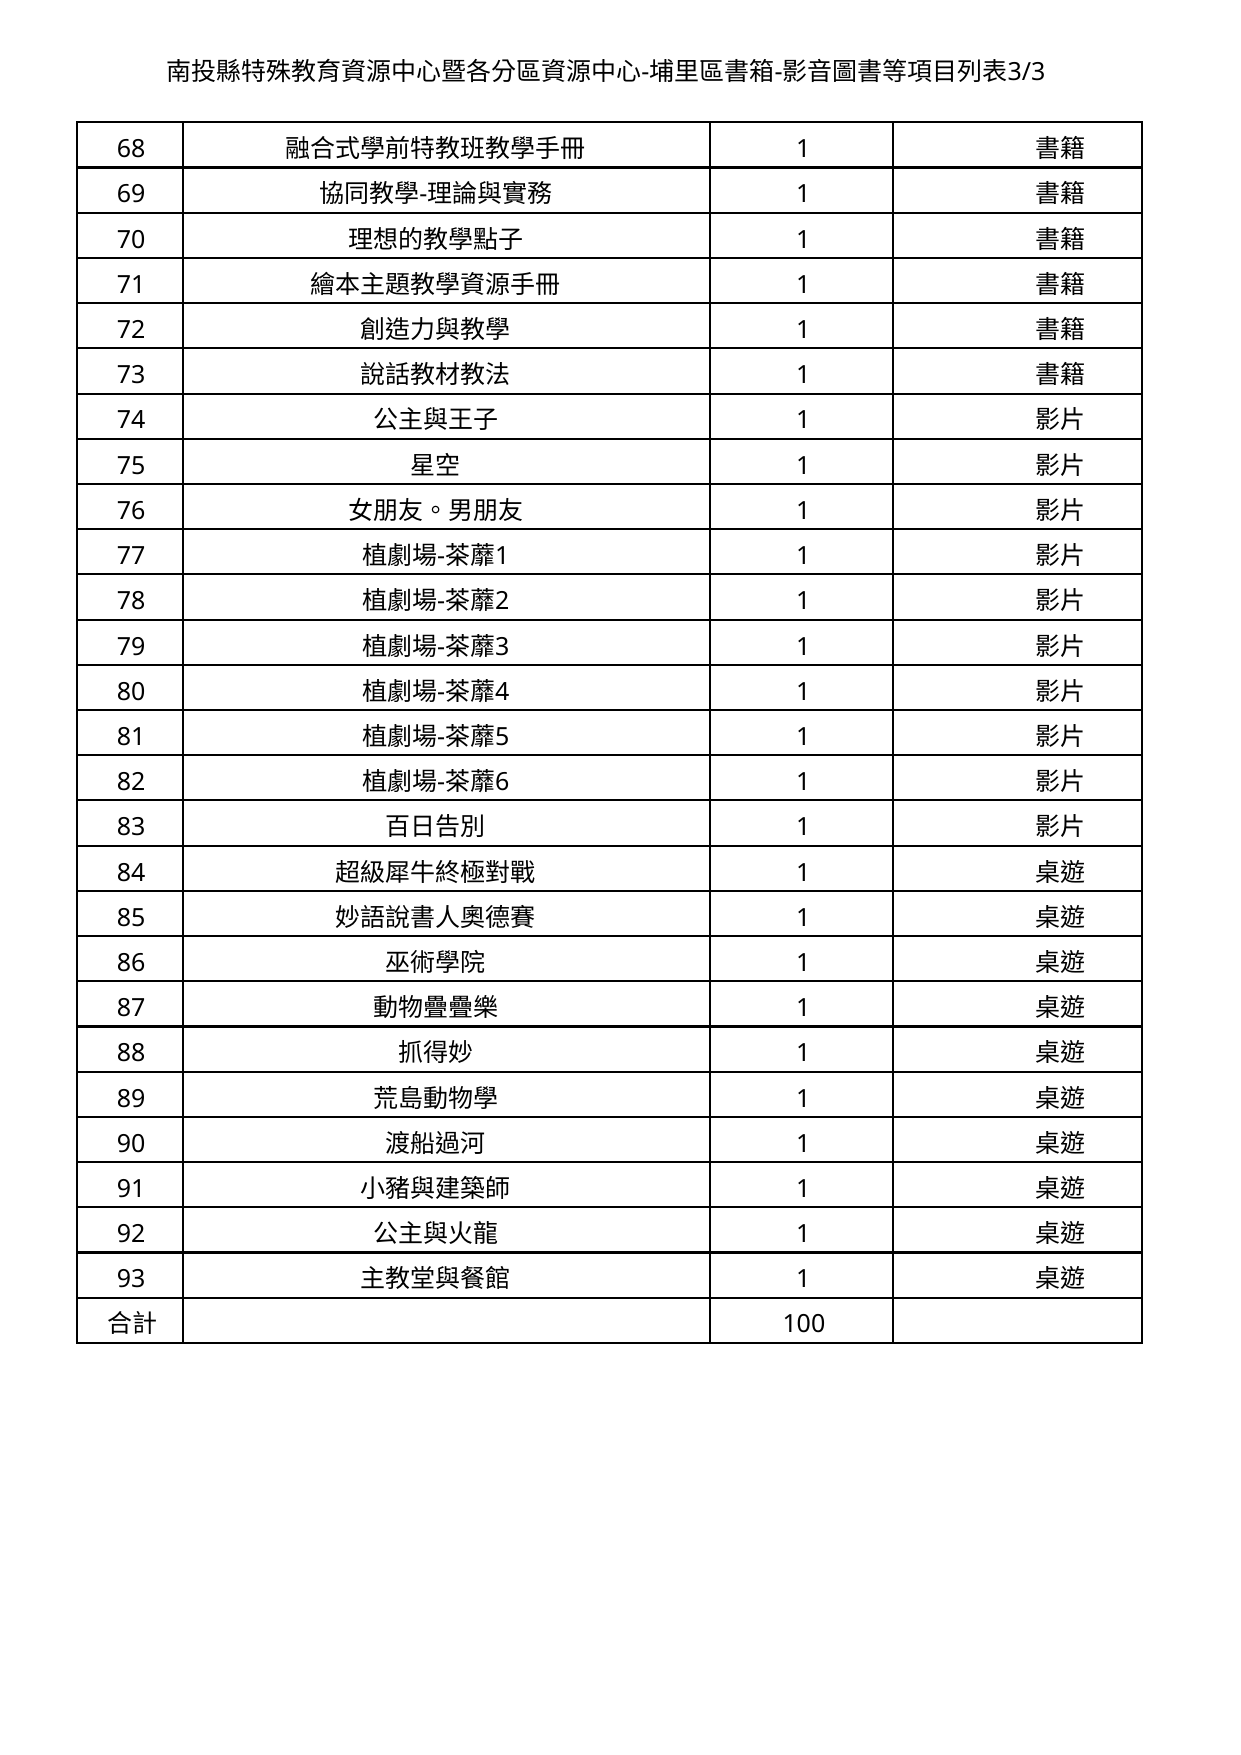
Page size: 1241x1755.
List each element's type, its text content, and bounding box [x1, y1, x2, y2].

table_header 融合式學前特教班教學手冊 [184, 123, 709, 166]
table_cell 荒島動物學 [184, 1073, 709, 1116]
table_cell 桌遊 [894, 892, 1141, 935]
table_cell 75 [78, 440, 182, 483]
table_cell 動物疊疊樂 [184, 982, 709, 1025]
table_cell 植劇場-茶蘼2 [184, 575, 709, 618]
table_cell 主教堂與餐館 [184, 1254, 709, 1297]
table_header 1 [711, 123, 892, 166]
table_cell 植劇場-茶蘼1 [184, 530, 709, 573]
table_cell 92 [78, 1208, 182, 1251]
table_cell 89 [78, 1073, 182, 1116]
table_cell 1 [711, 892, 892, 935]
table_cell 73 [78, 349, 182, 392]
table_cell 74 [78, 395, 182, 438]
table_header 書籍 [894, 123, 1141, 166]
table_cell 書籍 [894, 304, 1141, 347]
table_cell [894, 1299, 1141, 1342]
table_cell 93 [78, 1254, 182, 1297]
table_cell 71 [78, 259, 182, 302]
table_cell 女朋友。男朋友 [184, 485, 709, 528]
table_cell 1 [711, 937, 892, 980]
table_cell 1 [711, 485, 892, 528]
table_cell 桌遊 [894, 1208, 1141, 1251]
table_cell 1 [711, 349, 892, 392]
table_header 68 [78, 123, 182, 166]
table_cell 植劇場-茶蘼6 [184, 756, 709, 799]
table_cell 1 [711, 621, 892, 664]
table_cell 83 [78, 801, 182, 844]
table_cell 88 [78, 1028, 182, 1071]
table_cell 影片 [894, 756, 1141, 799]
table_cell 1 [711, 1208, 892, 1251]
table_cell 1 [711, 801, 892, 844]
table_cell 桌遊 [894, 1254, 1141, 1297]
table_cell 85 [78, 892, 182, 935]
table_cell 理想的教學點子 [184, 214, 709, 257]
table_cell 妙語說書人奧德賽 [184, 892, 709, 935]
table_cell 1 [711, 259, 892, 302]
table_cell 影片 [894, 575, 1141, 618]
table_cell 100 [711, 1299, 892, 1342]
table_cell [184, 1299, 709, 1342]
table_cell 植劇場-茶蘼5 [184, 711, 709, 754]
table_cell 80 [78, 666, 182, 709]
table_cell 書籍 [894, 214, 1141, 257]
table_cell 82 [78, 756, 182, 799]
table_cell 桌遊 [894, 847, 1141, 890]
table_cell 渡船過河 [184, 1118, 709, 1161]
table_cell 87 [78, 982, 182, 1025]
table_cell 79 [78, 621, 182, 664]
table_cell 植劇場-茶蘼3 [184, 621, 709, 664]
table_cell 91 [78, 1163, 182, 1206]
table_cell 69 [78, 169, 182, 212]
table_cell 影片 [894, 485, 1141, 528]
table_cell 書籍 [894, 169, 1141, 212]
table_cell 1 [711, 1073, 892, 1116]
table_cell 1 [711, 1163, 892, 1206]
table_cell 桌遊 [894, 1118, 1141, 1161]
table_cell 1 [711, 440, 892, 483]
table_cell 84 [78, 847, 182, 890]
table_cell 1 [711, 982, 892, 1025]
table_cell 1 [711, 169, 892, 212]
table_cell 公主與王子 [184, 395, 709, 438]
table_cell 創造力與教學 [184, 304, 709, 347]
table_cell 植劇場-茶蘼4 [184, 666, 709, 709]
table_cell 1 [711, 575, 892, 618]
table_cell 1 [711, 847, 892, 890]
table_cell 合計 [78, 1299, 182, 1342]
table_cell 影片 [894, 621, 1141, 664]
table_cell 協同教學-理論與實務 [184, 169, 709, 212]
table_cell 影片 [894, 395, 1141, 438]
table_cell 76 [78, 485, 182, 528]
table_cell 1 [711, 395, 892, 438]
table_cell 1 [711, 214, 892, 257]
table_cell 桌遊 [894, 982, 1141, 1025]
table_cell 81 [78, 711, 182, 754]
table_cell 影片 [894, 666, 1141, 709]
table_cell 桌遊 [894, 1163, 1141, 1206]
table_cell 桌遊 [894, 1028, 1141, 1071]
table_cell 巫術學院 [184, 937, 709, 980]
table_cell 1 [711, 1028, 892, 1071]
table_cell 書籍 [894, 349, 1141, 392]
table_cell 1 [711, 1118, 892, 1161]
table_cell 78 [78, 575, 182, 618]
table_cell 抓得妙 [184, 1028, 709, 1071]
table_cell 77 [78, 530, 182, 573]
table_cell 1 [711, 756, 892, 799]
table_cell 影片 [894, 711, 1141, 754]
table_cell 桌遊 [894, 937, 1141, 980]
table_cell 影片 [894, 440, 1141, 483]
table_cell 1 [711, 711, 892, 754]
table_cell 小豬與建築師 [184, 1163, 709, 1206]
table_cell 90 [78, 1118, 182, 1161]
table_cell 桌遊 [894, 1073, 1141, 1116]
table_cell 72 [78, 304, 182, 347]
table_cell 86 [78, 937, 182, 980]
table_cell 1 [711, 304, 892, 347]
table_cell 1 [711, 666, 892, 709]
table_cell 影片 [894, 530, 1141, 573]
table_cell 70 [78, 214, 182, 257]
table_cell 影片 [894, 801, 1141, 844]
table_cell 繪本主題教學資源手冊 [184, 259, 709, 302]
table_cell 書籍 [894, 259, 1141, 302]
table_cell 公主與火龍 [184, 1208, 709, 1251]
table_cell 超級犀牛終極對戰 [184, 847, 709, 890]
table_cell 1 [711, 1254, 892, 1297]
table_cell 星空 [184, 440, 709, 483]
table_cell 百日告別 [184, 801, 709, 844]
table_cell 說話教材教法 [184, 349, 709, 392]
table_cell 1 [711, 530, 892, 573]
